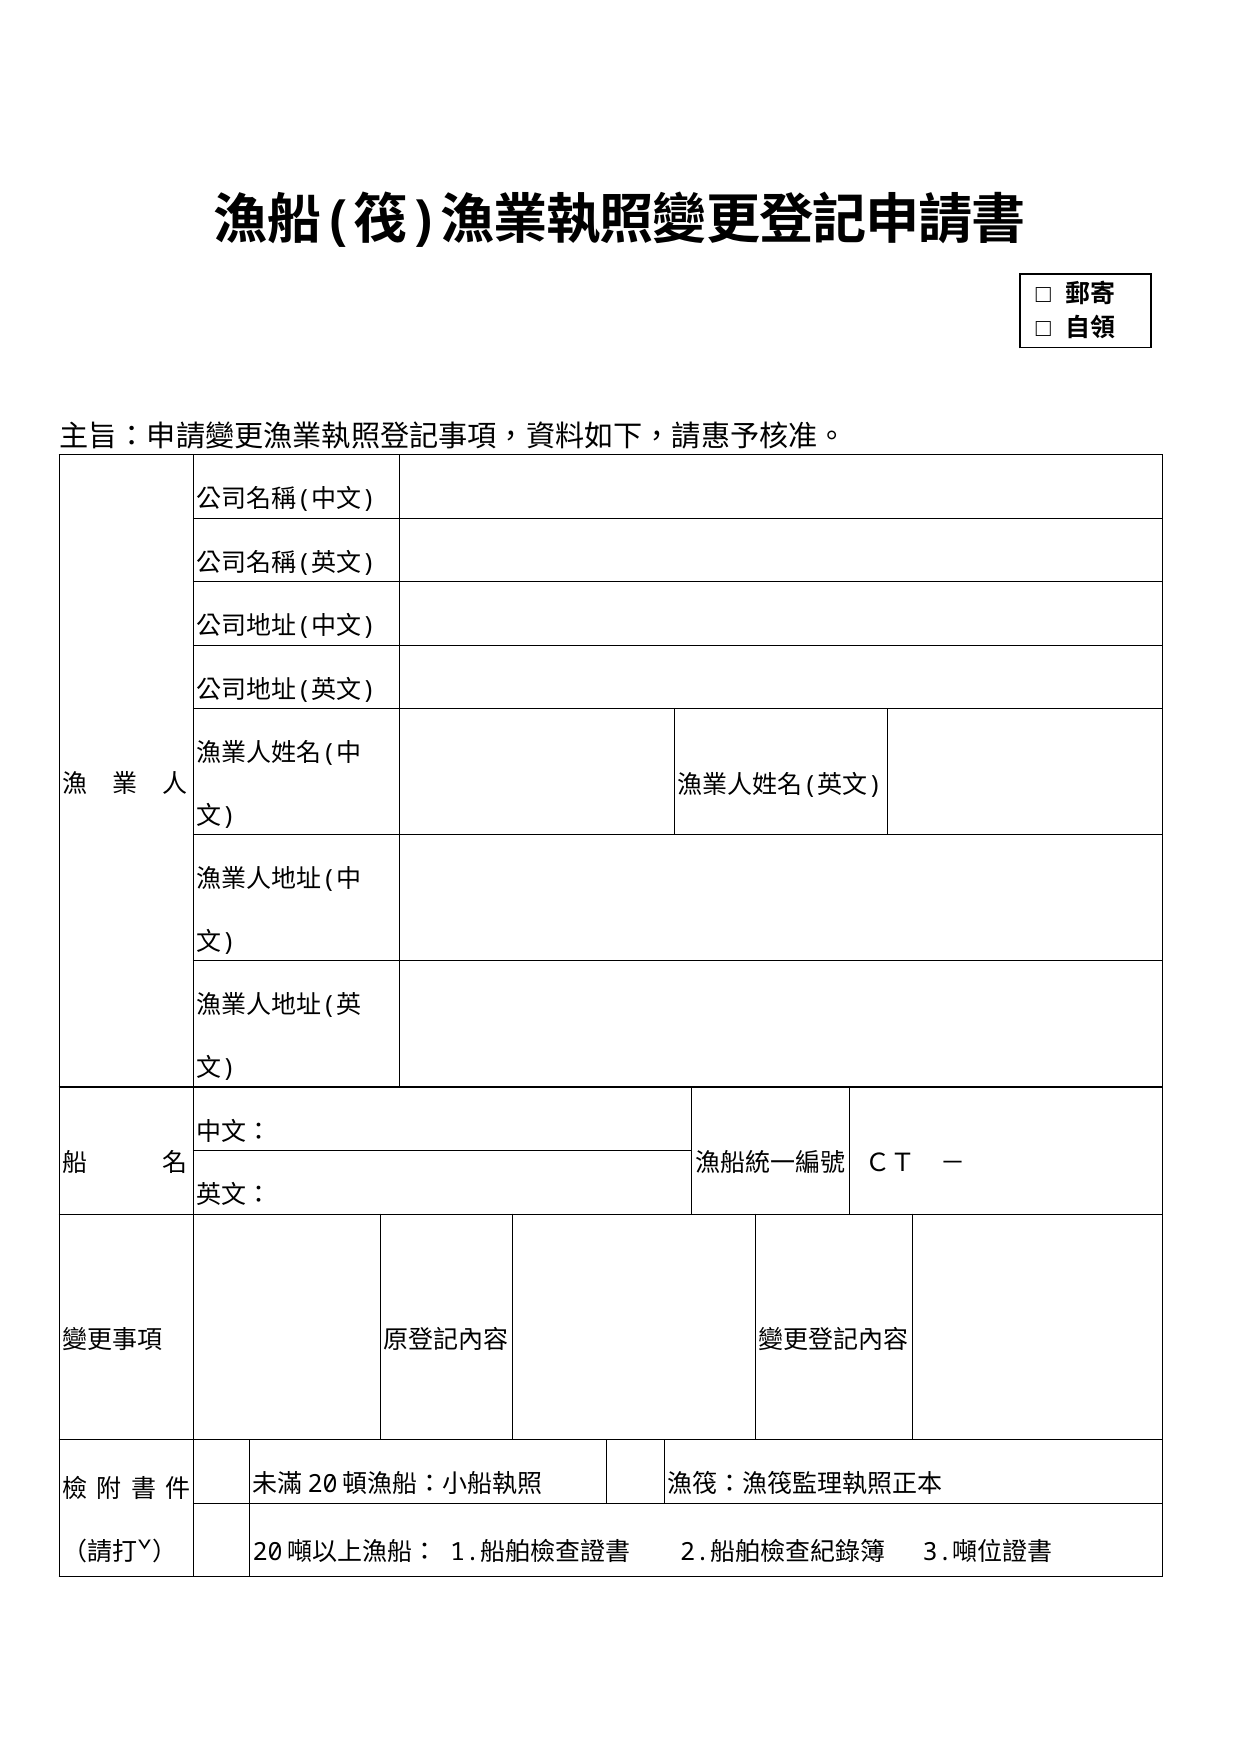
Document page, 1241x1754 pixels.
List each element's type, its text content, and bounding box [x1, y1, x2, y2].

table_cell 公司地址(英文) [194, 646, 399, 708]
table_cell [400, 961, 1162, 1086]
table_cell [194, 1504, 249, 1576]
text 漁船(筏)漁業執照變更登記申請書 [59, 142, 1181, 267]
table_cell [513, 1215, 755, 1439]
table_cell 原登記內容 [381, 1215, 512, 1439]
table_cell [194, 1440, 249, 1503]
table_cell 公司地址(中文) [194, 582, 399, 645]
table_cell [888, 709, 1162, 834]
table_cell [400, 582, 1162, 645]
table_cell 20噸以上漁船： 1.船舶檢查證書 2.船舶檢查紀錄簿 3.噸位證書 [250, 1504, 1162, 1576]
table_cell 漁業人姓名(英文) [675, 709, 887, 834]
table_cell 漁業人姓名(中文) [194, 709, 399, 834]
table_header 公司名稱(中文) [194, 455, 399, 518]
table_cell 英文： [194, 1151, 691, 1213]
table_cell 檢附書件（請打ˇ） [60, 1440, 193, 1576]
table_cell 漁船統一編號 [692, 1088, 849, 1213]
text □ 自領 [1036, 307, 1135, 339]
table_cell 變更事項 [60, 1215, 193, 1439]
table_header [400, 455, 1162, 518]
table_cell 公司名稱(英文) [194, 519, 399, 581]
table_cell 未滿20頓漁船：小船執照 [250, 1440, 606, 1503]
table_cell [400, 646, 1162, 708]
table_cell [400, 709, 674, 834]
text □ 郵寄 [1036, 282, 1135, 307]
table_cell 變更登記內容 [756, 1215, 912, 1439]
table_cell 漁筏：漁筏監理執照正本 [665, 1440, 1162, 1503]
table_cell [400, 519, 1162, 581]
table_cell 漁業人地址(英文) [194, 961, 399, 1086]
table_cell [913, 1215, 1162, 1439]
table_cell ＣＴ － [850, 1088, 1162, 1213]
table_cell 中文： [194, 1088, 691, 1150]
table_cell [607, 1440, 664, 1503]
table_cell [194, 1215, 380, 1439]
text 主旨：申請變更漁業執照登記事項，資料如下，請惠予核准。 [59, 392, 1181, 454]
table_cell 漁業人地址(中文) [194, 835, 399, 960]
table_cell [400, 835, 1162, 960]
table_header 漁 業 人 [60, 455, 193, 1086]
table_cell 船 名 [60, 1088, 193, 1213]
